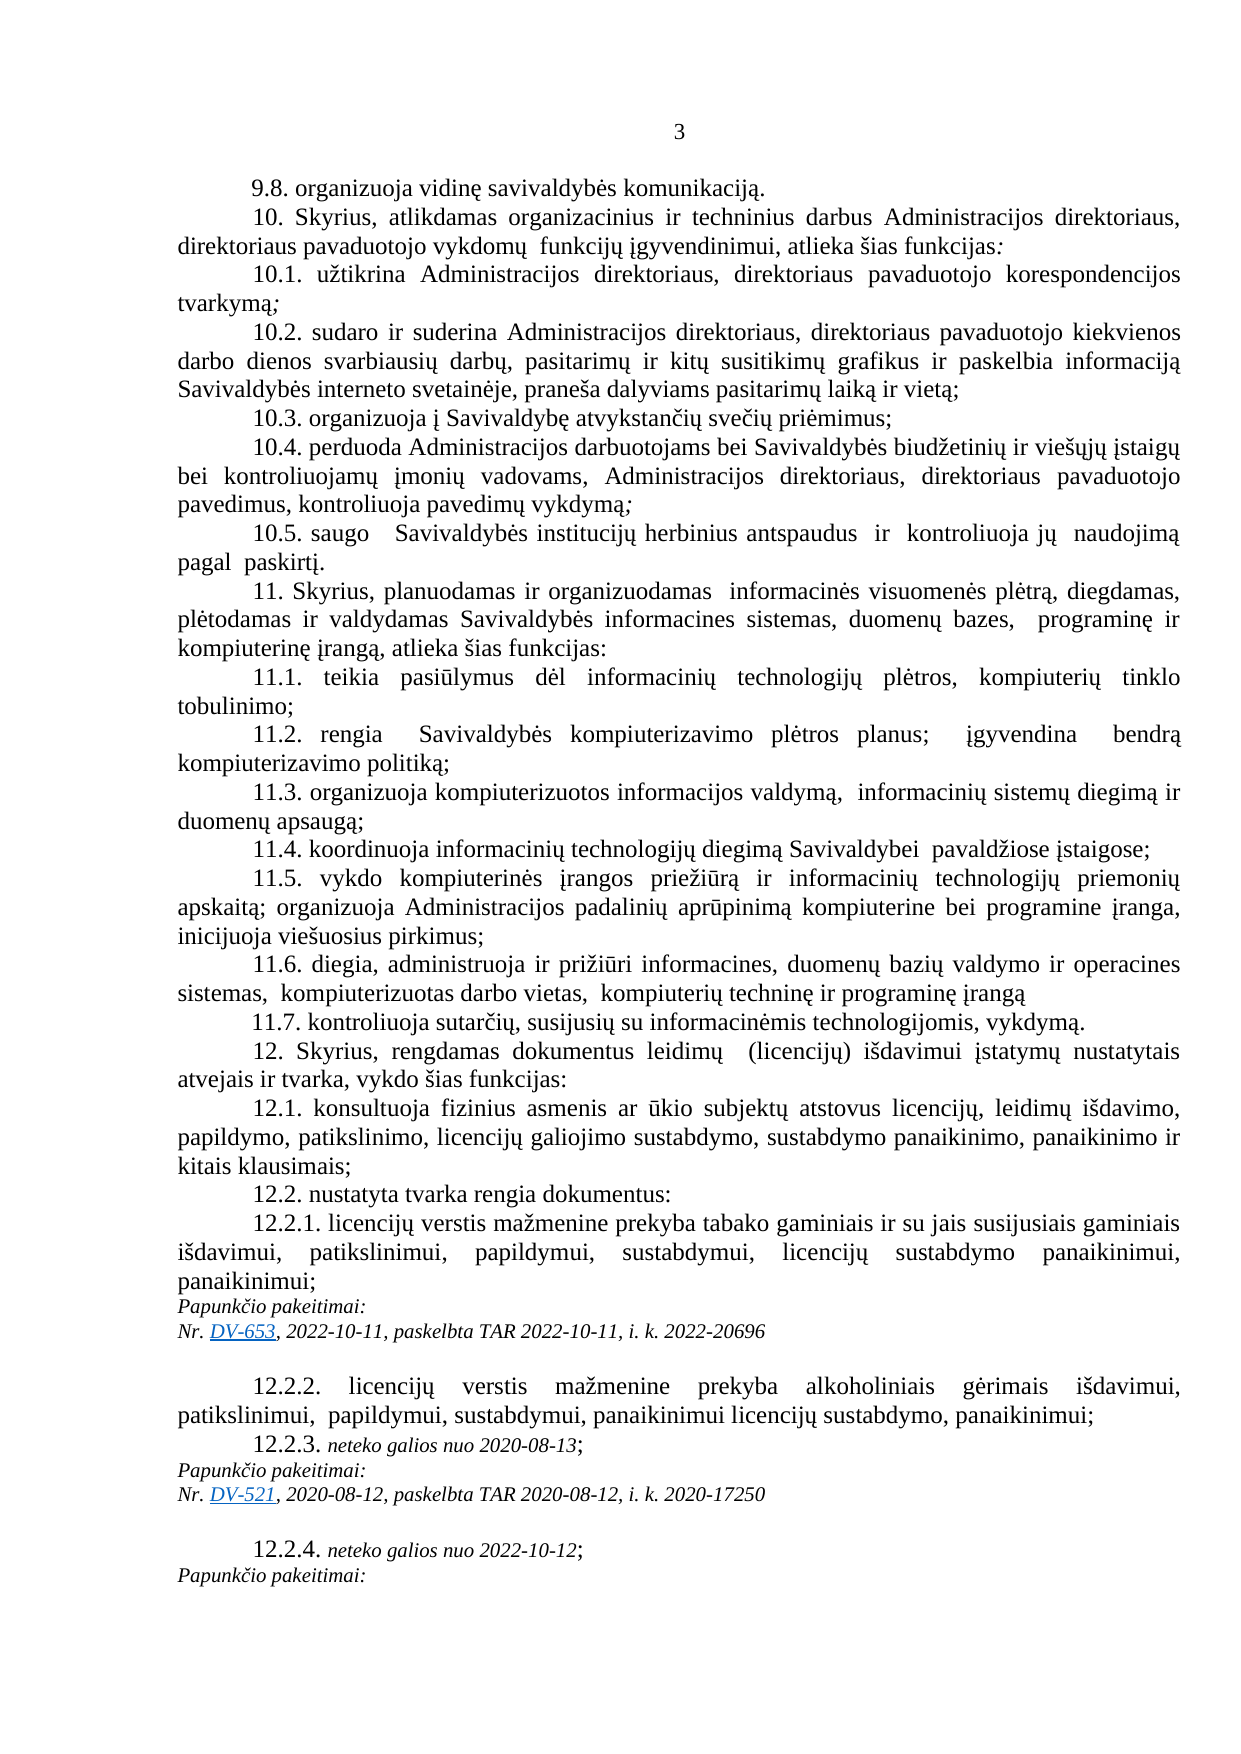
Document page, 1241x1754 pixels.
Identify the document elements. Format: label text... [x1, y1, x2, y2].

text 10.4. perduoda Administracijos darbuotojams bei Savivaldybės biudžetinių ir viešųjų įstaigų bei kontroliuojamų įmonių vadovams, Administracijos direktoriaus, direktoriaus pavaduotojo pavedimus, kontroliuoja pavedimų vykdymą; [177, 432, 1181, 518]
text Nr. DV-521, 2020-08-12, paskelbta TAR 2020-08-12, i. k. 2020-17250 [177, 1482, 1181, 1506]
text 12.2.3. neteko galios nuo 2020-08-13; [177, 1429, 1181, 1458]
text 11.2. rengia Savivaldybės kompiuterizavimo plėtros planus; įgyvendina bendrą kompiuterizavimo politiką; [177, 719, 1181, 777]
text 12.2.1. licencijų verstis mažmenine prekyba tabako gaminiais ir su jais susijusiais gaminiais išdavimui, patikslinimui, papildymui, sustabdymui, licencijų sustabdymo panaikinimui, panaikinimui; [177, 1208, 1181, 1294]
text 11.7. kontroliuoja sutarčių, susijusių su informacinėmis technologijomis, vykdymą. [177, 1007, 1181, 1036]
text 10. Skyrius, atlikdamas organizacinius ir techninius darbus Administracijos direktoriaus, direktoriaus pavaduotojo vykdomų funkcijų įgyvendinimui, atlieka šias funkcijas: [177, 202, 1181, 259]
text 10.1. užtikrina Administracijos direktoriaus, direktoriaus pavaduotojo korespondencijos tvarkymą; [177, 259, 1181, 317]
text 10.5. saugo Savivaldybės institucijų herbinius antspaudus ir kontroliuoja jų naudojimą pagal paskirtį. [177, 518, 1181, 576]
text Nr. DV-653, 2022-10-11, paskelbta TAR 2022-10-11, i. k. 2022-20696 [177, 1318, 1181, 1343]
text 9.8. organizuoja vidinę savivaldybės komunikaciją. [177, 173, 1181, 202]
text 11.6. diegia, administruoja ir prižiūri informacines, duomenų bazių valdymo ir operacines sistemas, kompiuterizuotas darbo vietas, kompiuterių techninę ir programinę įrangą [177, 949, 1181, 1007]
text 11.4. koordinuoja informacinių technologijų diegimą Savivaldybei pavaldžiose įstaigose; [177, 834, 1181, 863]
text 12.2.2. licencijų verstis mažmenine prekyba alkoholiniais gėrimais išdavimui, patikslinimui, papildymui, sustabdymui, panaikinimui licencijų sustabdymo, panaikinimui; [177, 1371, 1181, 1429]
text 12.2. nustatyta tvarka rengia dokumentus: [177, 1179, 1181, 1208]
text 11.5. vykdo kompiuterinės įrangos priežiūrą ir informacinių technologijų priemonių apskaitą; organizuoja Administracijos padalinių aprūpinimą kompiuterine bei programine įranga, inicijuoja viešuosius pirkimus; [177, 863, 1181, 949]
text 12. Skyrius, rengdamas dokumentus leidimų (licencijų) išdavimui įstatymų nustatytais atvejais ir tvarka, vykdo šias funkcijas: [177, 1036, 1181, 1093]
text Papunkčio pakeitimai: [177, 1458, 1181, 1482]
text 12.2.4. neteko galios nuo 2022-10-12; [177, 1534, 1181, 1563]
text 10.2. sudaro ir suderina Administracijos direktoriaus, direktoriaus pavaduotojo kiekvienos darbo dienos svarbiausių darbų, pasitarimų ir kitų susitikimų grafikus ir paskelbia informaciją Savivaldybės interneto svetainėje, praneša dalyviams pasitarimų laiką ir vietą; [177, 317, 1181, 403]
text 12.1. konsultuoja fizinius asmenis ar ūkio subjektų atstovus licencijų, leidimų išdavimo, papildymo, patikslinimo, licencijų galiojimo sustabdymo, sustabdymo panaikinimo, panaikinimo ir kitais klausimais; [177, 1093, 1181, 1179]
text 11. Skyrius, planuodamas ir organizuodamas informacinės visuomenės plėtrą, diegdamas, plėtodamas ir valdydamas Savivaldybės informacines sistemas, duomenų bazes, programinę ir kompiuterinę įrangą, atlieka šias funkcijas: [177, 576, 1181, 662]
text Papunkčio pakeitimai: [177, 1294, 1181, 1318]
text 11.3. organizuoja kompiuterizuotos informacijos valdymą, informacinių sistemų diegimą ir duomenų apsaugą; [177, 777, 1181, 834]
text 10.3. organizuoja į Savivaldybę atvykstančių svečių priėmimus; [177, 403, 1181, 432]
text 11.1. teikia pasiūlymus dėl informacinių technologijų plėtros, kompiuterių tinklo tobulinimo; [177, 662, 1181, 719]
text Papunkčio pakeitimai: [177, 1563, 1181, 1587]
